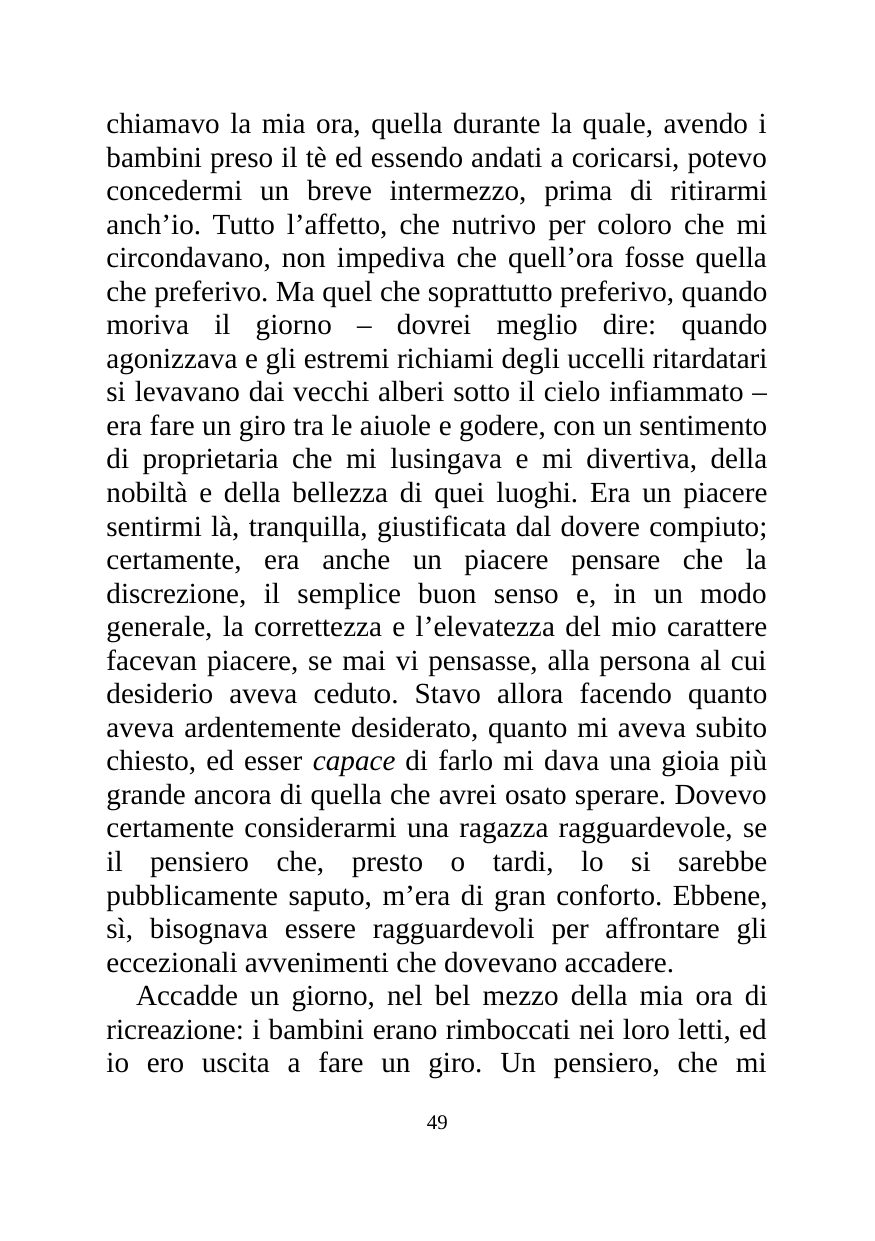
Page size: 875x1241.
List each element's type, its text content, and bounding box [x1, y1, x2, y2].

text Accadde un giorno, nel bel mezzo della mia ora di ricreazione: i bambini erano rimboccati nei loro letti, ed io ero uscita a fare un giro. Un pensiero, che mi [106, 978, 768, 1079]
text chiamavo la mia ora, quella durante la quale, avendo i bambini preso il tè ed essendo andati a coricarsi, potevo concedermi un breve intermezzo, prima di ritirarmi anch’io. Tutto l’affetto, che nutrivo per coloro che mi circondavano, non impediva che quell’ora fosse quella che preferivo. Ma quel che soprattutto preferivo, quando moriva il giorno – dovrei meglio dire: quando agonizzava e gli estremi richiami degli uccelli ritardatari si levavano dai vecchi alberi sotto il cielo infiammato – era fare un giro tra le aiuole e godere, con un sentimento di proprietaria che mi lusingava e mi divertiva, della nobiltà e della bellezza di quei luoghi. Era un piacere sentirmi là, tranquilla, giustificata dal dovere compiuto; certamente, era anche un piacere pensare che la discrezione, il semplice buon senso e, in un modo generale, la correttezza e l’elevatezza del mio carattere facevan piacere, se mai vi pensasse, alla persona al cui desiderio aveva ceduto. Stavo allora facendo quanto aveva ardentemente desiderato, quanto mi aveva subito chiesto, ed esser capace di farlo mi dava una gioia più grande ancora di quella che avrei osato sperare. Dovevo certamente considerarmi una ragazza ragguardevole, se il pensiero che, presto o tardi, lo si sarebbe pubblicamente saputo, m’era di gran conforto. Ebbene, sì, bisognava essere ragguardevoli per affrontare gli eccezionali avvenimenti che dovevano accadere. [106, 106, 768, 978]
